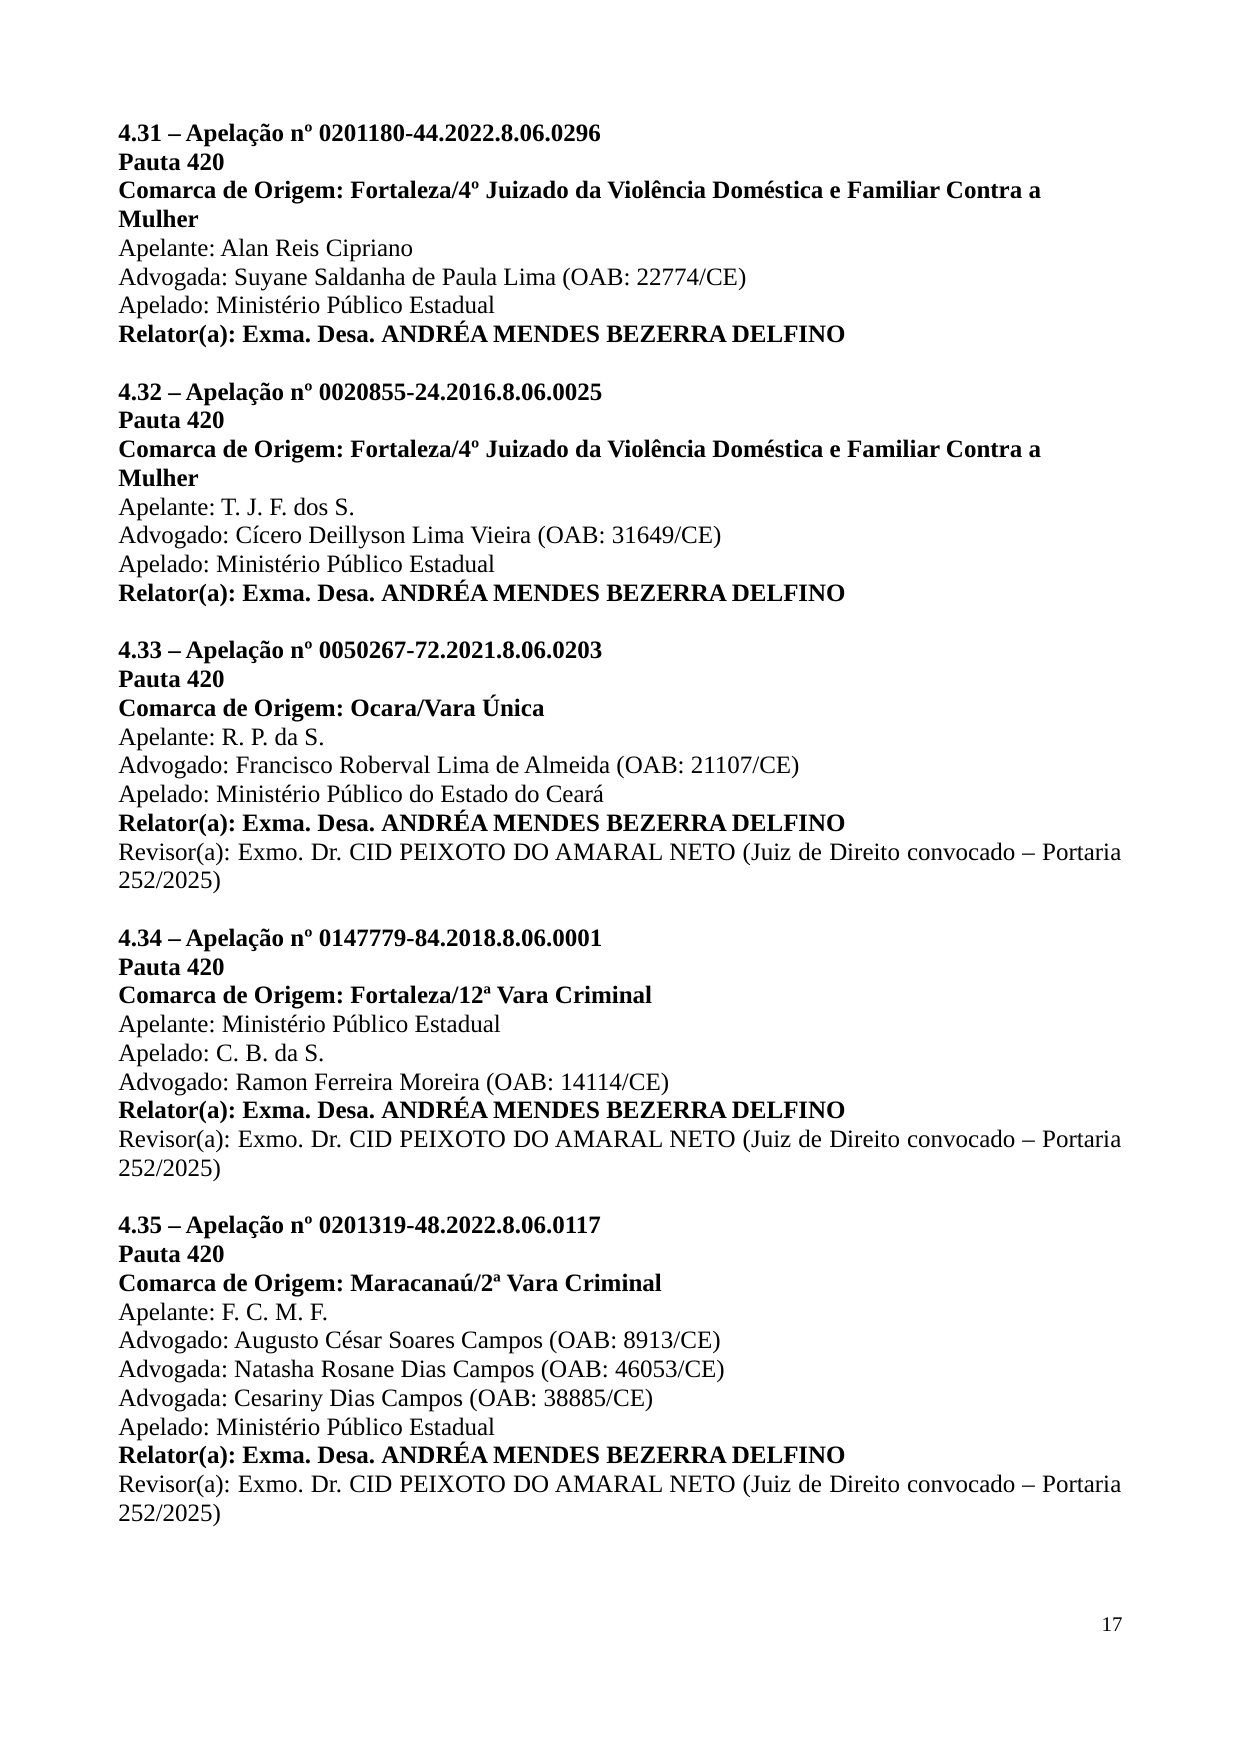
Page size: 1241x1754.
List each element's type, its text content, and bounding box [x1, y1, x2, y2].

text Pauta 420 [118, 406, 1122, 434]
text 4.34 – Apelação nº 0147779-84.2018.8.06.0001 [118, 923, 1122, 952]
text 4.35 – Apelação nº 0201319-48.2022.8.06.0117 [118, 1211, 1122, 1239]
text Comarca de Origem: Maracanaú/2ª Vara Criminal [118, 1268, 1122, 1297]
text Apelado: Ministério Público do Estado do Ceará [118, 779, 1122, 808]
text Advogada: Cesariny Dias Campos (OAB: 38885/CE) [118, 1383, 1122, 1412]
text Revisor(a): Exmo. Dr. CID PEIXOTO DO AMARAL NETO (Juiz de Direito convocado – Portaria 252/2025) [118, 1469, 1122, 1527]
text Relator(a): Exma. Desa. ANDRÉA MENDES BEZERRA DELFINO [118, 1096, 1122, 1124]
text Relator(a): Exma. Desa. ANDRÉA MENDES BEZERRA DELFINO [118, 1441, 1122, 1469]
text Relator(a): Exma. Desa. ANDRÉA MENDES BEZERRA DELFINO [118, 319, 1122, 348]
text Advogado: Augusto César Soares Campos (OAB: 8913/CE) [118, 1326, 1122, 1354]
text Apelante: F. C. M. F. [118, 1297, 1122, 1326]
text Apelante: T. J. F. dos S. [118, 492, 1122, 521]
text Apelante: R. P. da S. [118, 722, 1122, 751]
text Pauta 420 [118, 664, 1122, 693]
text Relator(a): Exma. Desa. ANDRÉA MENDES BEZERRA DELFINO [118, 578, 1122, 607]
text Revisor(a): Exmo. Dr. CID PEIXOTO DO AMARAL NETO (Juiz de Direito convocado – Portaria 252/2025) [118, 1124, 1122, 1182]
text Revisor(a): Exmo. Dr. CID PEIXOTO DO AMARAL NETO (Juiz de Direito convocado – Portaria 252/2025) [118, 837, 1122, 894]
text Apelante: Alan Reis Cipriano [118, 233, 1122, 262]
text Comarca de Origem: Fortaleza/4º Juizado da Violência Doméstica e Familiar Contra a Mulher [118, 176, 1122, 233]
text Pauta 420 [118, 952, 1122, 981]
text Comarca de Origem: Fortaleza/4º Juizado da Violência Doméstica e Familiar Contra a Mulher [118, 434, 1122, 492]
text Pauta 420 [118, 1239, 1122, 1268]
text Apelante: Ministério Público Estadual [118, 1009, 1122, 1038]
text Apelado: C. B. da S. [118, 1038, 1122, 1067]
text Apelado: Ministério Público Estadual [118, 549, 1122, 578]
text Advogada: Suyane Saldanha de Paula Lima (OAB: 22774/CE) [118, 262, 1122, 291]
text 4.31 – Apelação nº 0201180-44.2022.8.06.0296 [118, 118, 1122, 147]
text 4.32 – Apelação nº 0020855-24.2016.8.06.0025 [118, 377, 1122, 406]
text Pauta 420 [118, 147, 1122, 176]
text Apelado: Ministério Público Estadual [118, 291, 1122, 319]
text Advogado: Cícero Deillyson Lima Vieira (OAB: 31649/CE) [118, 521, 1122, 549]
text Relator(a): Exma. Desa. ANDRÉA MENDES BEZERRA DELFINO [118, 808, 1122, 837]
text Apelado: Ministério Público Estadual [118, 1412, 1122, 1441]
text 4.33 – Apelação nº 0050267-72.2021.8.06.0203 [118, 636, 1122, 664]
text Comarca de Origem: Fortaleza/12ª Vara Criminal [118, 981, 1122, 1009]
text Advogado: Ramon Ferreira Moreira (OAB: 14114/CE) [118, 1067, 1122, 1096]
text Advogada: Natasha Rosane Dias Campos (OAB: 46053/CE) [118, 1354, 1122, 1383]
text Comarca de Origem: Ocara/Vara Única [118, 693, 1122, 722]
text Advogado: Francisco Roberval Lima de Almeida (OAB: 21107/CE) [118, 751, 1122, 779]
